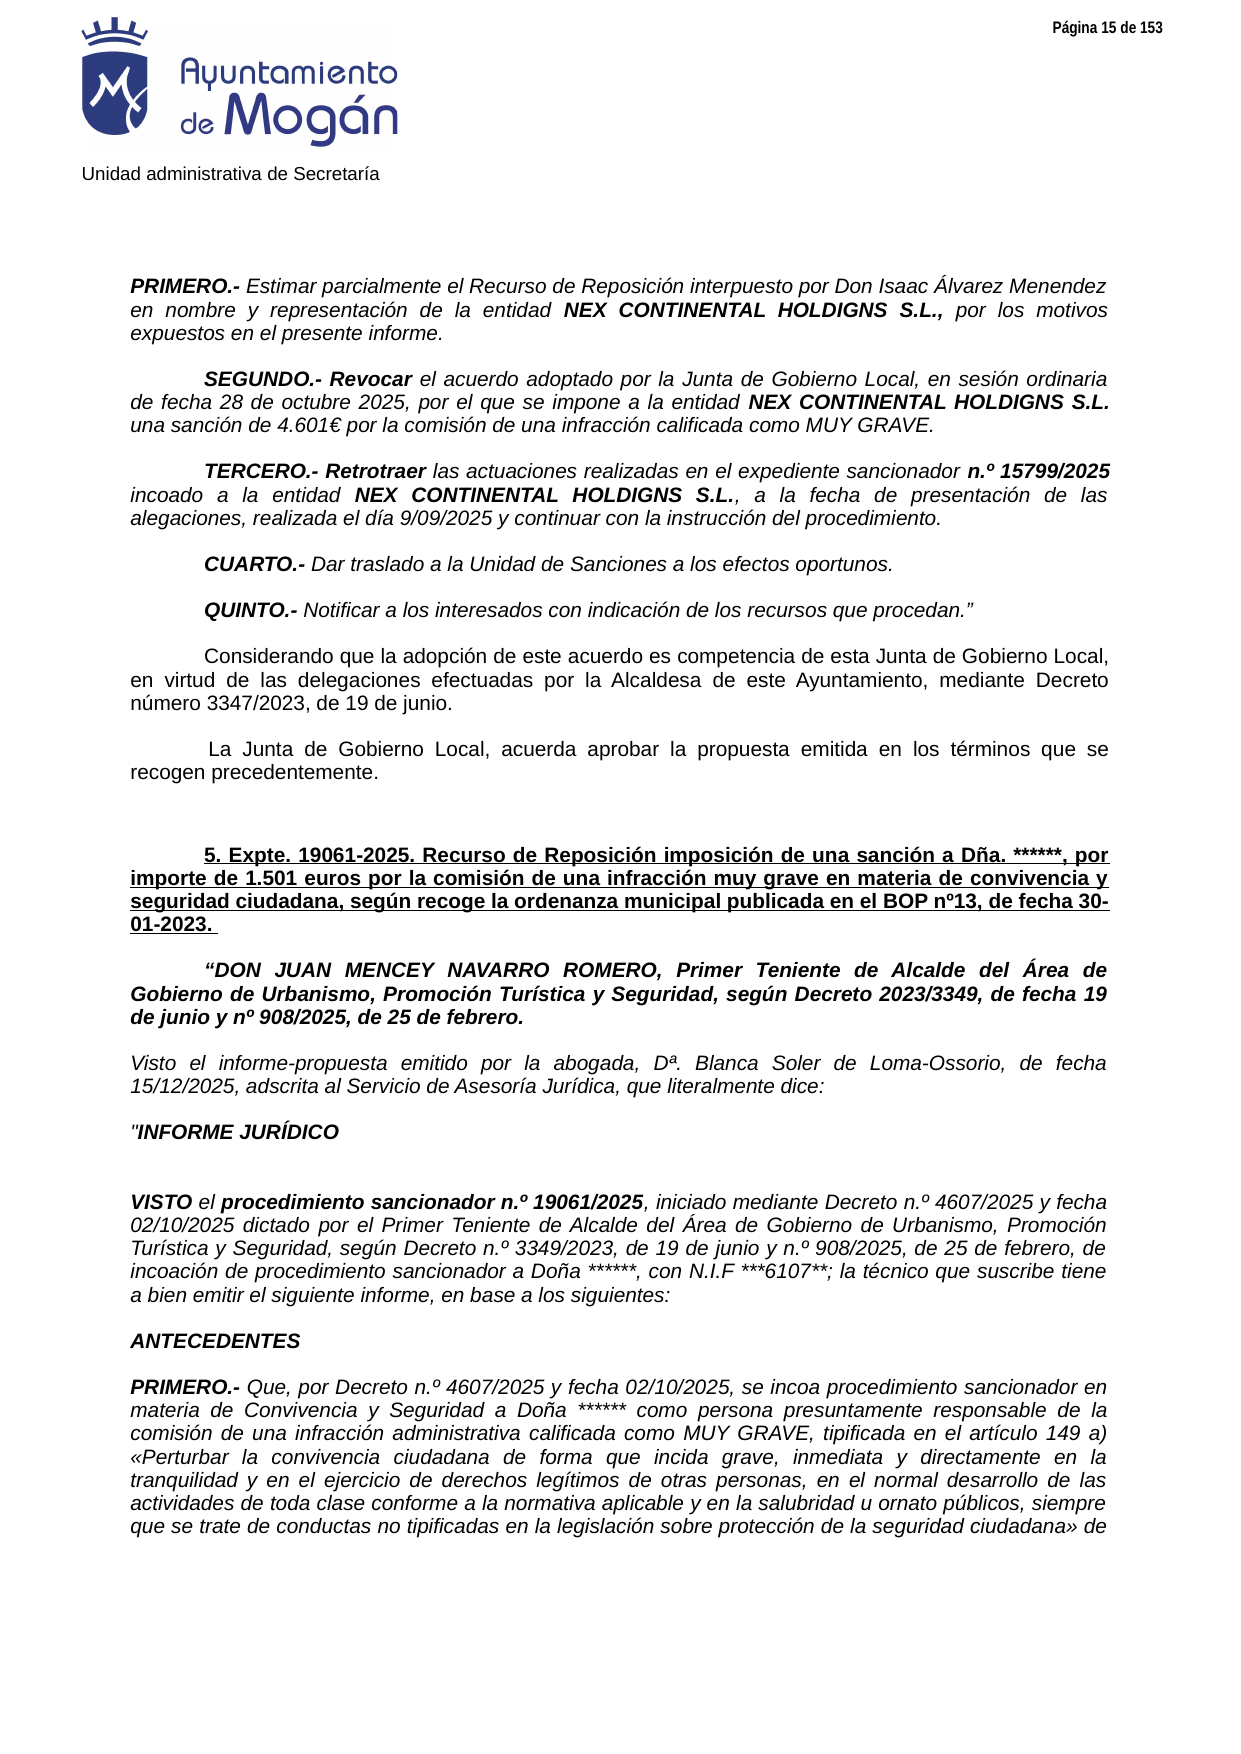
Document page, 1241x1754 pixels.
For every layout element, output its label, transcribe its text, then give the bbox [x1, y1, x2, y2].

text PRIMERO.- Que, por Decreto n.º 4607/2025 y fecha 02/10/2025, se incoa procedimiento sancionador en materia de Convivencia y Seguridad a Doña ****** como persona presuntamente responsable de la comisión de una infracción administrativa calificada como MUY GRAVE, tipificada en el artículo 149 a) «Perturbar la convivencia ciudadana de forma que incida grave, inmediata y directamente en la tranquilidad y en el ejercicio de derechos legítimos de otras personas, en el normal desarrollo de las actividades de toda clase conforme a la normativa aplicable y en la salubridad u ornato públicos, siempre que se trate de conductas no tipificadas en la legislación sobre protección de la seguridad ciudadana» de [130, 1376, 1110, 1538]
text CUARTO.- Dar traslado a la Unidad de Sanciones a los efectos oportunos. [130, 553, 1110, 576]
text 01-2023. [130, 911, 1110, 936]
text Considerando que la adopción de este acuerdo es competencia de esta Junta de Gobierno Local, en virtud de las delegaciones efectuadas por la Alcaldesa de este Ayuntamiento, mediante Decreto número 3347/2023, de 19 de junio. [130, 645, 1110, 715]
text “DON JUAN MENCEY NAVARRO ROMERO, Primer Teniente de Alcalde del Área de Gobierno de Urbanismo, Promoción Turística y Seguridad, según Decreto 2023/3349, de fecha 19 de junio y nº 908/2025, de 25 de febrero. [130, 959, 1110, 1029]
picture [81, 17, 398, 153]
text TERCERO.- Retrotraer las actuaciones realizadas en el expediente sancionador n.º 15799/2025 incoado a la entidad NEX CONTINENTAL HOLDIGNS S.L., a la fecha de presentación de las alegaciones, realizada el día 9/09/2025 y continuar con la instrucción del procedimiento. [130, 460, 1110, 530]
text VISTO el procedimiento sancionador n.º 19061/2025, iniciado mediante Decreto n.º 4607/2025 y fecha 02/10/2025 dictado por el Primer Teniente de Alcalde del Área de Gobierno de Urbanismo, Promoción Turística y Seguridad, según Decreto n.º 3349/2023, de 19 de junio y n.º 908/2025, de 25 de febrero, de incoación de procedimiento sancionador a Doña ******, con N.I.F ***6107**; la técnico que suscribe tiene a bien emitir el siguiente informe, en base a los siguientes: [130, 1167, 1110, 1306]
text ANTECEDENTES [130, 1329, 1110, 1353]
text Visto el informe-propuesta emitido por la abogada, Dª. Blanca Soler de Loma-Ossorio, de fecha 15/12/2025, adscrita al Servicio de Asesoría Jurídica, que literalmente dice: [130, 1052, 1110, 1098]
text 5. Expte. 19061-2025. Recurso de Reposición imposición de una sanción a Dña. ******, por importe de 1.501 euros por la comisión de una infracción muy grave en materia de convivencia y seguridad ciudadana, según recoge la ordenanza municipal publicada en el BOP nº13, de fecha 30- [130, 843, 1110, 910]
text "INFORME JURÍDICO [130, 1121, 1110, 1144]
text PRIMERO.- Estimar parcialmente el Recurso de Reposición interpuesto por Don Isaac Álvarez Menendez en nombre y representación de la entidad NEX CONTINENTAL HOLDIGNS S.L., por los motivos expuestos en el presente informe. [130, 275, 1110, 344]
text QUINTO.- Notificar a los interesados con indicación de los recursos que procedan.” [130, 599, 1110, 622]
text La Junta de Gobierno Local, acuerda aprobar la propuesta emitida en los términos que se recogen precedentemente. [130, 738, 1110, 784]
text SEGUNDO.- Revocar el acuerdo adoptado por la Junta de Gobierno Local, en sesión ordinaria de fecha 28 de octubre 2025, por el que se impone a la entidad NEX CONTINENTAL HOLDIGNS S.L. una sanción de 4.601€ por la comisión de una infracción calificada como MUY GRAVE. [130, 367, 1110, 437]
